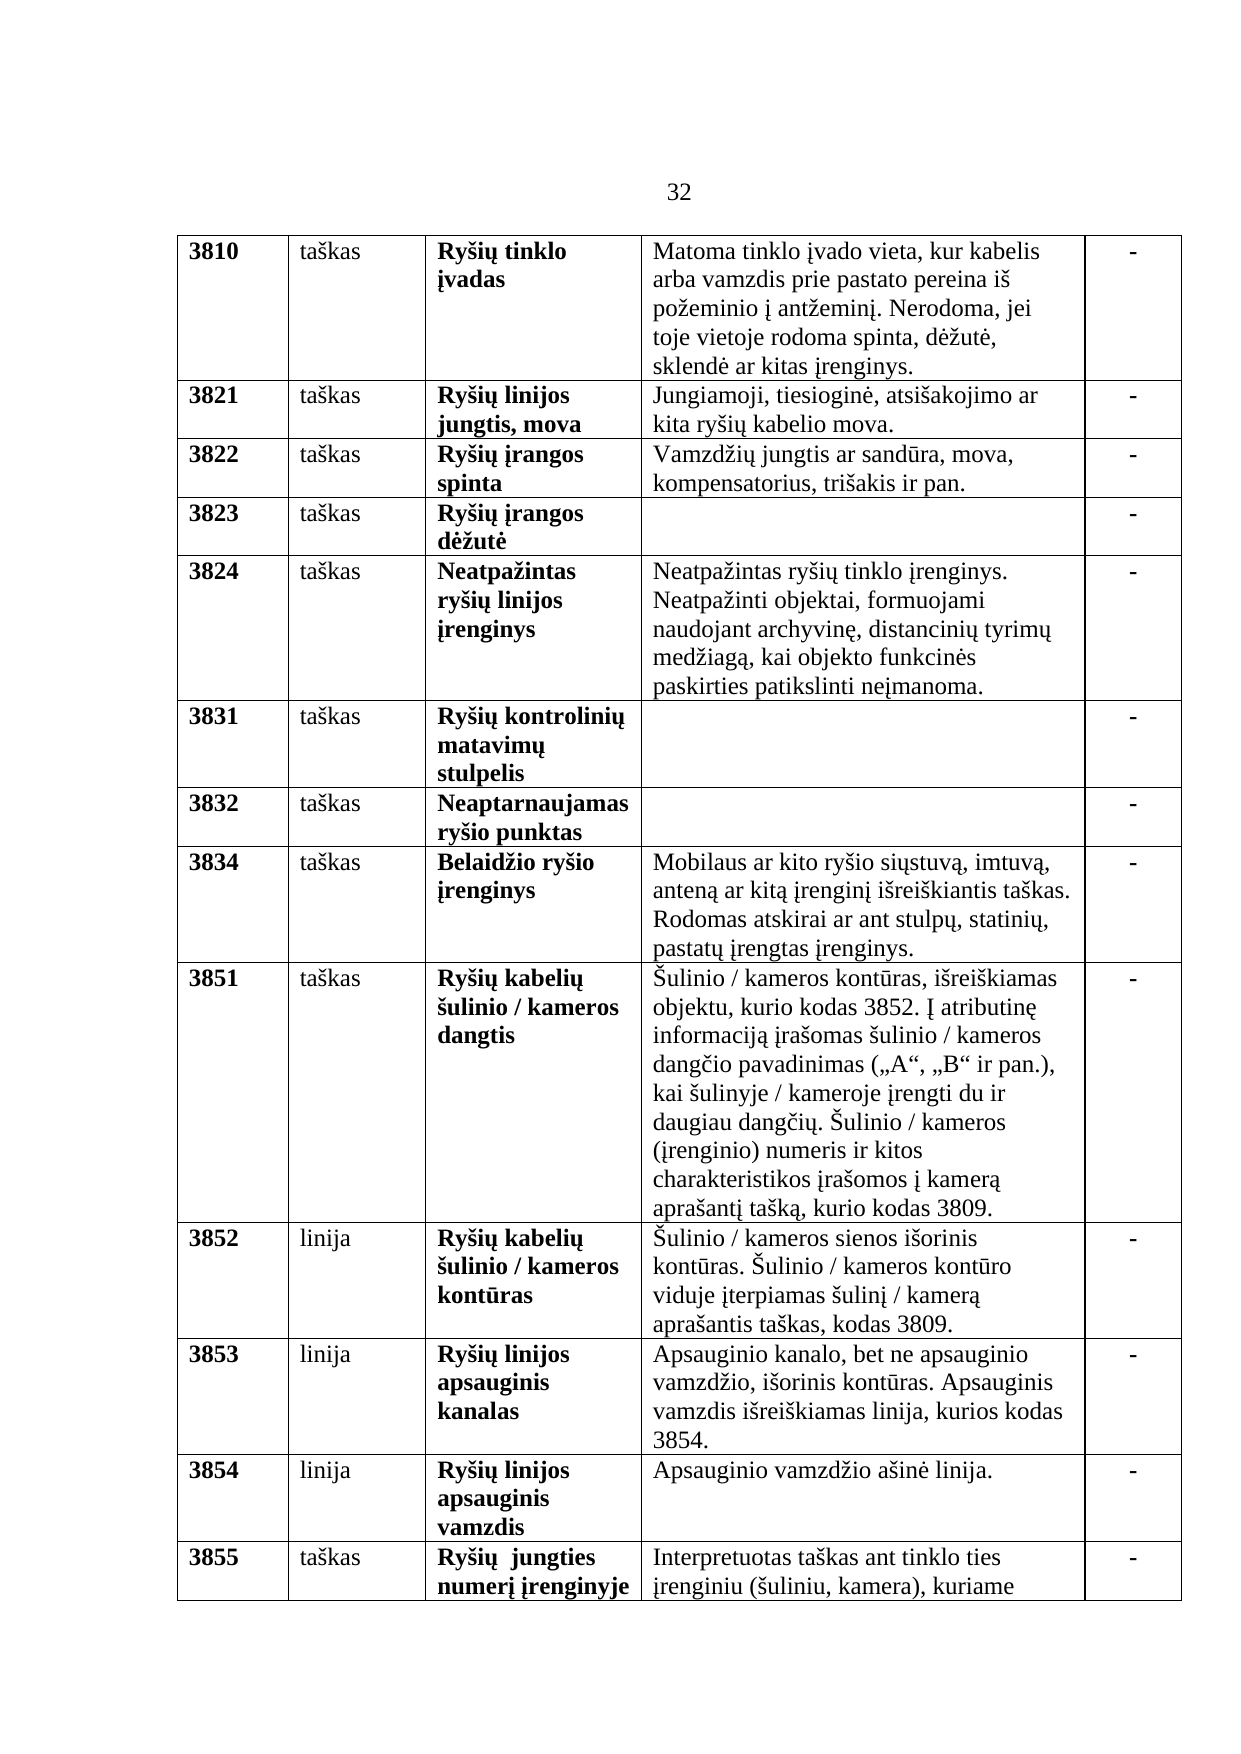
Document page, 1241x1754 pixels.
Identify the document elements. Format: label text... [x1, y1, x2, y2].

table_cell 3810 [178, 236, 288, 379]
table_cell Ryšių linijos apsauginis vamzdis [426, 1455, 641, 1541]
table_cell 3821 [178, 381, 288, 438]
table_cell taškas [289, 381, 425, 438]
table_cell 3824 [178, 556, 288, 700]
table_cell - [1086, 556, 1181, 700]
table_cell taškas [289, 498, 425, 555]
table_cell taškas [289, 701, 425, 787]
table_cell Neatpažintas ryšių linijos įrenginys [426, 556, 641, 700]
table_cell Ryšių įrangos spinta [426, 439, 641, 497]
table_cell 3823 [178, 498, 288, 555]
table_cell - [1086, 381, 1181, 438]
table_cell - [1086, 1455, 1181, 1541]
table_cell - [1086, 1542, 1181, 1599]
table_cell 3853 [178, 1339, 288, 1454]
table_cell Šulinio / kameros sienos išorinis kontūras. Šulinio / kameros kontūro viduje įterpiamas šulinį / kamerą aprašantis taškas, kodas 3809. [642, 1223, 1084, 1338]
table_cell 3831 [178, 701, 288, 787]
table_cell 3852 [178, 1223, 288, 1338]
table_cell Belaidžio ryšio įrenginys [426, 847, 641, 962]
table_cell linija [289, 1223, 425, 1338]
table_cell 3855 [178, 1542, 288, 1599]
table_cell Apsauginio kanalo, bet ne apsauginio vamzdžio, išorinis kontūras. Apsauginis vamzdis išreiškiamas linija, kurios kodas 3854. [642, 1339, 1084, 1454]
table_cell Ryšių tinklo įvadas [426, 236, 641, 379]
table_cell taškas [289, 556, 425, 700]
table_cell Ryšių kontrolinių matavimų stulpelis [426, 701, 641, 787]
table_cell taškas [289, 236, 425, 379]
table_cell Ryšių linijos apsauginis kanalas [426, 1339, 641, 1454]
table_cell [642, 498, 1084, 555]
table_cell Ryšių jungties numerį įrenginyje [426, 1542, 641, 1599]
table_cell 3854 [178, 1455, 288, 1541]
table_cell - [1086, 847, 1181, 962]
table_cell linija [289, 1455, 425, 1541]
table_cell - [1086, 498, 1181, 555]
table_cell - [1086, 439, 1181, 497]
table_cell - [1086, 963, 1181, 1222]
table_cell Ryšių linijos jungtis, mova [426, 381, 641, 438]
table_cell - [1086, 701, 1181, 787]
table_cell - [1086, 1223, 1181, 1338]
table_cell taškas [289, 788, 425, 846]
table_cell Neaptarnaujamas ryšio punktas [426, 788, 641, 846]
table_cell - [1086, 1339, 1181, 1454]
table_cell - [1086, 236, 1181, 379]
table_cell taškas [289, 1542, 425, 1599]
table_cell - [1086, 788, 1181, 846]
table_cell Šulinio / kameros kontūras, išreiškiamas objektu, kurio kodas 3852. Į atributinę informaciją įrašomas šulinio / kameros dangčio pavadinimas („A“, „B“ ir pan.), kai šulinyje / kameroje įrengti du ir daugiau dangčių. Šulinio / kameros (įrenginio) numeris ir kitos charakteristikos įrašomos į kamerą aprašantį tašką, kurio kodas 3809. [642, 963, 1084, 1222]
table_cell 3834 [178, 847, 288, 962]
table_cell Interpretuotas taškas ant tinklo ties įrenginiu (šuliniu, kamera), kuriame [642, 1542, 1084, 1599]
table_cell Vamzdžių jungtis ar sandūra, mova, kompensatorius, trišakis ir pan. [642, 439, 1084, 497]
table_cell 3832 [178, 788, 288, 846]
table_cell Ryšių įrangos dėžutė [426, 498, 641, 555]
table_cell taškas [289, 847, 425, 962]
table_cell taškas [289, 439, 425, 497]
table_cell Neatpažintas ryšių tinklo įrenginys. Neatpažinti objektai, formuojami naudojant archyvinę, distancinių tyrimų medžiagą, kai objekto funkcinės paskirties patikslinti neįmanoma. [642, 556, 1084, 700]
table_cell taškas [289, 963, 425, 1222]
table_cell Mobilaus ar kito ryšio siųstuvą, imtuvą, anteną ar kitą įrenginį išreiškiantis taškas. Rodomas atskirai ar ant stulpų, statinių, pastatų įrengtas įrenginys. [642, 847, 1084, 962]
table_cell Ryšių kabelių šulinio / kameros kontūras [426, 1223, 641, 1338]
table_cell Apsauginio vamzdžio ašinė linija. [642, 1455, 1084, 1541]
table_cell Jungiamoji, tiesioginė, atsišakojimo ar kita ryšių kabelio mova. [642, 381, 1084, 438]
table_cell Ryšių kabelių šulinio / kameros dangtis [426, 963, 641, 1222]
table_cell 3851 [178, 963, 288, 1222]
table_cell 3822 [178, 439, 288, 497]
table_cell Matoma tinklo įvado vieta, kur kabelis arba vamzdis prie pastato pereina iš požeminio į antžeminį. Nerodoma, jei toje vietoje rodoma spinta, dėžutė, sklendė ar kitas įrenginys. [642, 236, 1084, 379]
table_cell linija [289, 1339, 425, 1454]
table_cell [642, 788, 1084, 846]
table_cell [642, 701, 1084, 787]
